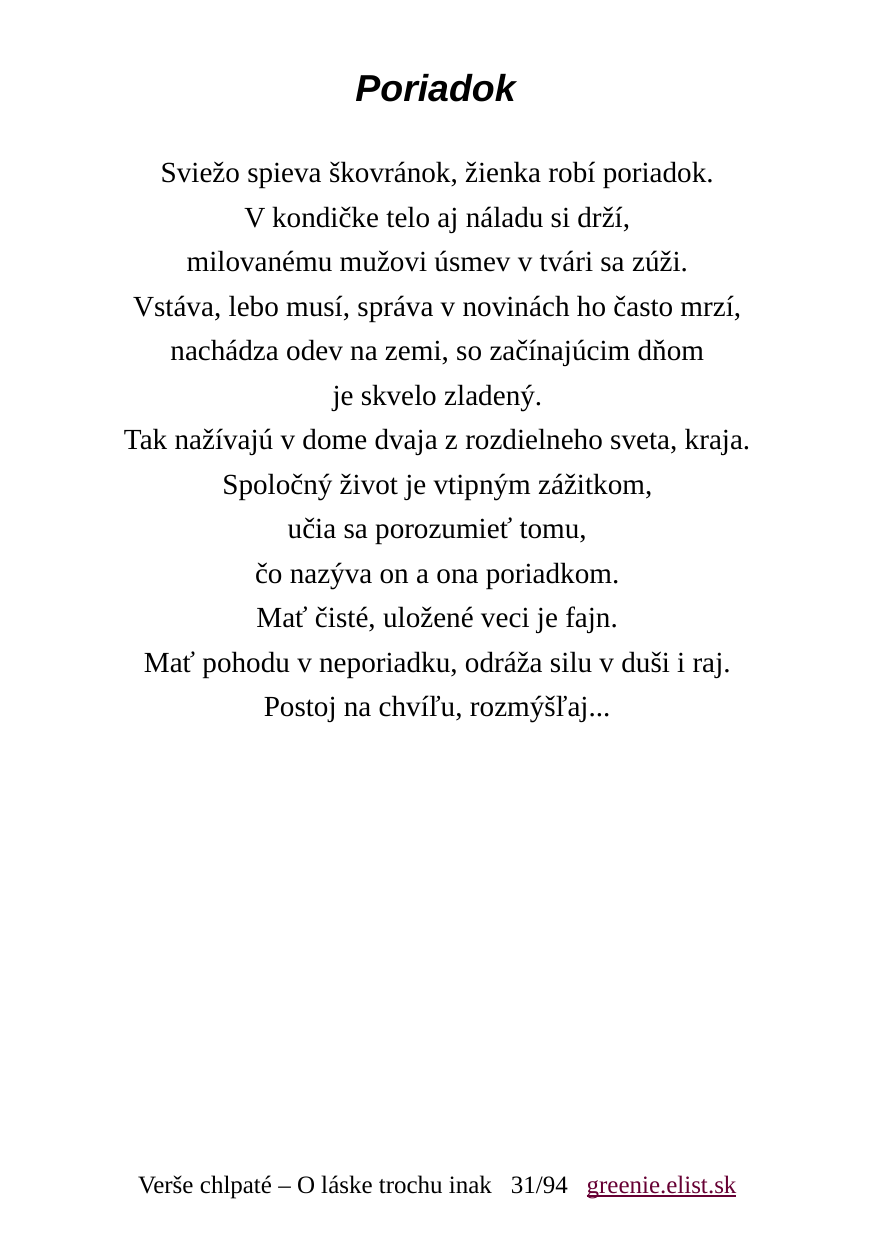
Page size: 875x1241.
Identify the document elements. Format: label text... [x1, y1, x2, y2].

text Mať pohodu v neporiadku, odráža silu v duši i raj. [41, 645, 833, 678]
subtitle Poriadok [41, 66, 833, 109]
text Postoj na chvíľu, rozmýšľaj... [41, 689, 833, 723]
text Sviežo spieva škovránok, žienka robí poriadok. [41, 156, 833, 189]
text je skvelo zladený. [41, 378, 833, 412]
text čo nazýva on a ona poriadkom. [41, 556, 833, 589]
text nachádza odev na zemi, so začínajúcim dňom [41, 333, 833, 367]
text Mať čisté, uložené veci je fajn. [41, 600, 833, 634]
text milovanému mužovi úsmev v tvári sa zúži. [41, 244, 833, 278]
text Spoločný život je vtipným zážitkom, [41, 467, 833, 501]
text V kondičke telo aj náladu si drží, [41, 200, 833, 234]
text učia sa porozumieť tomu, [41, 511, 833, 545]
text Vstáva, lebo musí, správa v novinách ho často mrzí, [41, 289, 833, 323]
text Tak nažívajú v dome dvaja z rozdielneho sveta, kraja. [41, 422, 833, 456]
